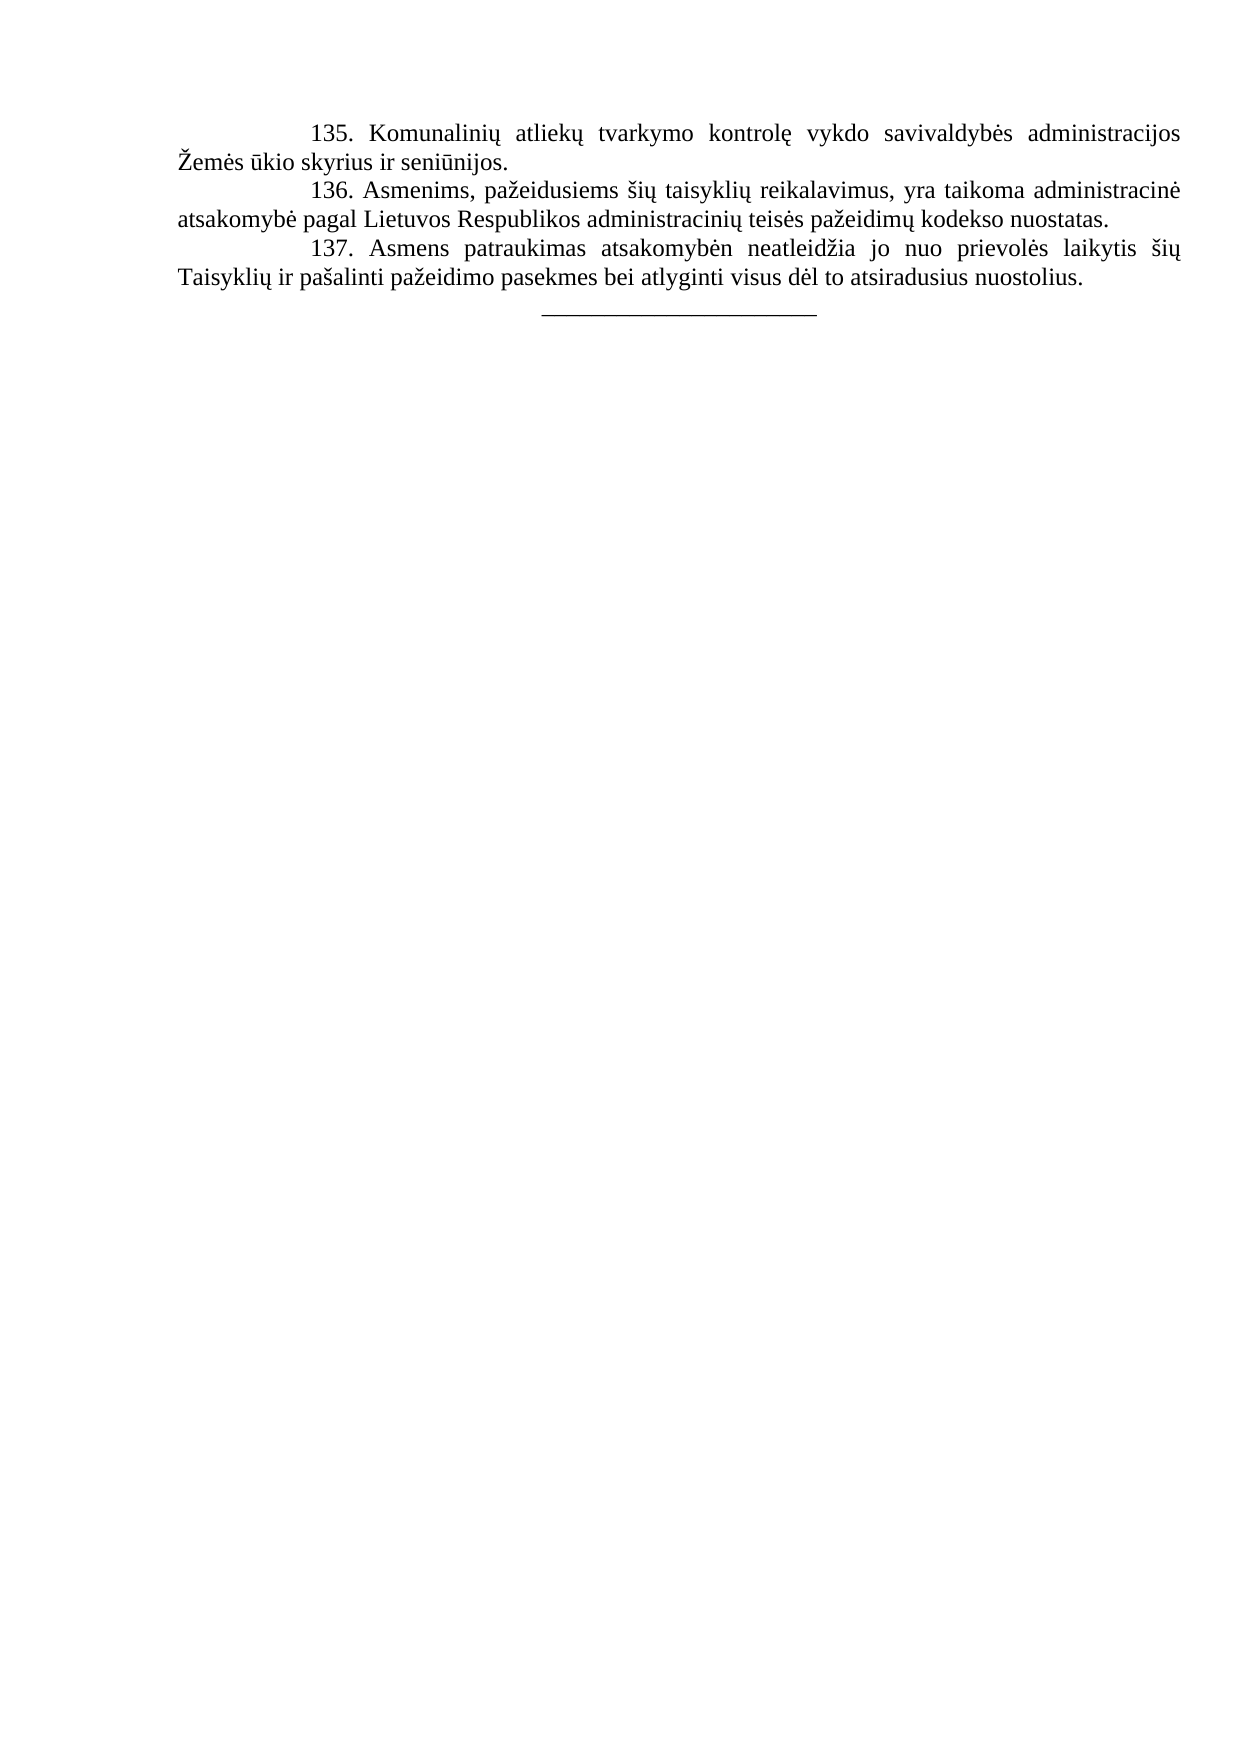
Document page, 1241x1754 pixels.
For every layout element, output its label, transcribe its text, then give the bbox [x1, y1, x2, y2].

text 135. Komunalinių atliekų tvarkymo kontrolę vykdo savivaldybės administracijos Žemės ūkio skyrius ir seniūnijos. [177, 118, 1181, 176]
text 136. Asmenims, pažeidusiems šių taisyklių reikalavimus, yra taikoma administracinė atsakomybė pagal Lietuvos Respublikos administracinių teisės pažeidimų kodekso nuostatas. [177, 176, 1181, 233]
text ______________________ [177, 291, 1181, 319]
text 137. Asmens patraukimas atsakomybėn neatleidžia jo nuo prievolės laikytis šių Taisyklių ir pašalinti pažeidimo pasekmes bei atlyginti visus dėl to atsiradusius nuostolius. [177, 233, 1181, 291]
